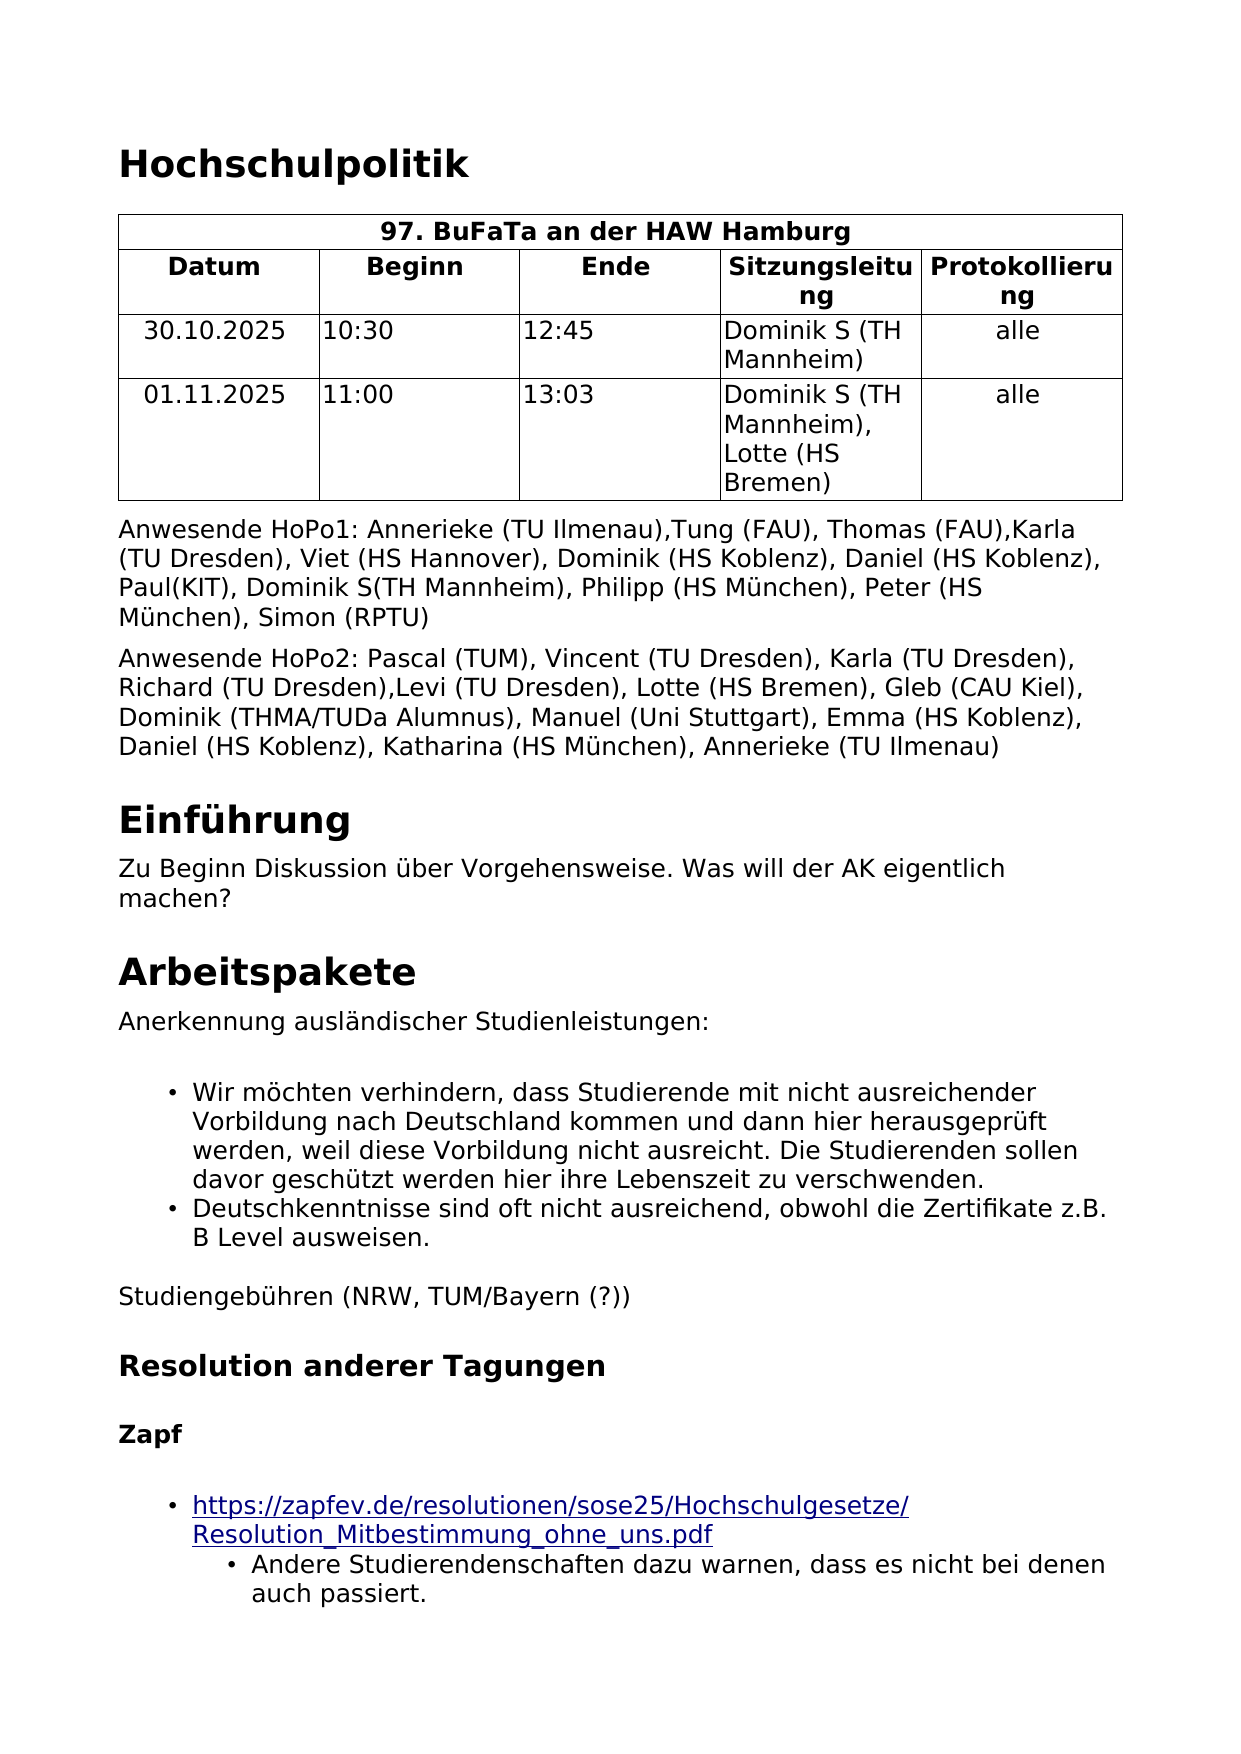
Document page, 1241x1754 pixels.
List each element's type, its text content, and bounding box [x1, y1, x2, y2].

table_cell alle [922, 315, 1122, 378]
table_cell Protokollierung [922, 250, 1122, 313]
text Anwesende HoPo1: Annerieke (TU Ilmenau),Tung (FAU), Thomas (FAU),Karla (TU Dresden), Viet (HS Hannover), Dominik (HS Koblenz), Daniel (HS Koblenz), Paul(KIT), Dominik S(TH Mannheim), Philipp (HS München), Peter (HS München), Simon (RPTU) [118, 515, 1122, 632]
table_cell Dominik S (TH Mannheim), Lotte (HS Bremen) [721, 379, 921, 500]
table_cell 10:30 [320, 315, 519, 378]
subtitle Zapf [118, 1420, 1122, 1449]
table_cell 30.10.2025 [119, 315, 319, 378]
table_cell Dominik S (TH Mannheim) [721, 315, 921, 378]
text Anwesende HoPo2: Pascal (TUM), Vincent (TU Dresden), Karla (TU Dresden), Richard (TU Dresden),Levi (TU Dresden), Lotte (HS Bremen), Gleb (CAU Kiel), Dominik (THMA/TUDa Alumnus), Manuel (Uni Stuttgart), Emma (HS Koblenz), Daniel (HS Koblenz), Katharina (HS München), Annerieke (TU Ilmenau) [118, 644, 1122, 761]
subtitle Arbeitspakete [118, 951, 1122, 994]
subtitle Hochschulpolitik [118, 143, 1122, 187]
subtitle Einführung [118, 798, 1122, 842]
table_cell alle [922, 379, 1122, 500]
subtitle Resolution anderer Tagungen [118, 1349, 1122, 1383]
table_header 97. BuFaTa an der HAW Hamburg [119, 215, 1122, 249]
text Studiengebühren (NRW, TUM/Bayern (?)) [118, 1282, 1122, 1311]
table_cell 11:00 [320, 379, 519, 500]
table_cell Ende [520, 250, 720, 313]
table_cell Sitzungsleitung [721, 250, 921, 313]
table_cell 13:03 [520, 379, 720, 500]
list https://zapfev.de/resolutionen/sose25/Hochschulgesetze/Resolution_Mitbestimmung_ohne_uns.pdf [177, 1492, 1122, 1550]
table_cell Datum [119, 250, 319, 313]
list Wir möchten verhindern, dass Studierende mit nicht ausreichender Vorbildung nach Deutschland kommen und dann hier herausgeprüft werden, weil diese Vorbildung nicht ausreicht. Die Studierenden sollen davor geschützt werden hier ihre Lebenszeit zu verschwenden. [177, 1078, 1122, 1194]
table_cell 12:45 [520, 315, 720, 378]
table_cell 01.11.2025 [119, 379, 319, 500]
list Andere Studierendenschaften dazu warnen, dass es nicht bei denen auch passiert. [236, 1550, 1122, 1608]
text Anerkennung ausländischer Studienleistungen: [118, 1007, 1122, 1036]
table_cell Beginn [320, 250, 519, 313]
list Deutschkenntnisse sind oft nicht ausreichend, obwohl die Zertifikate z.B. B Level ausweisen. [177, 1194, 1122, 1253]
text Zu Beginn Diskussion über Vorgehensweise. Was will der AK eigentlich machen? [118, 855, 1122, 913]
